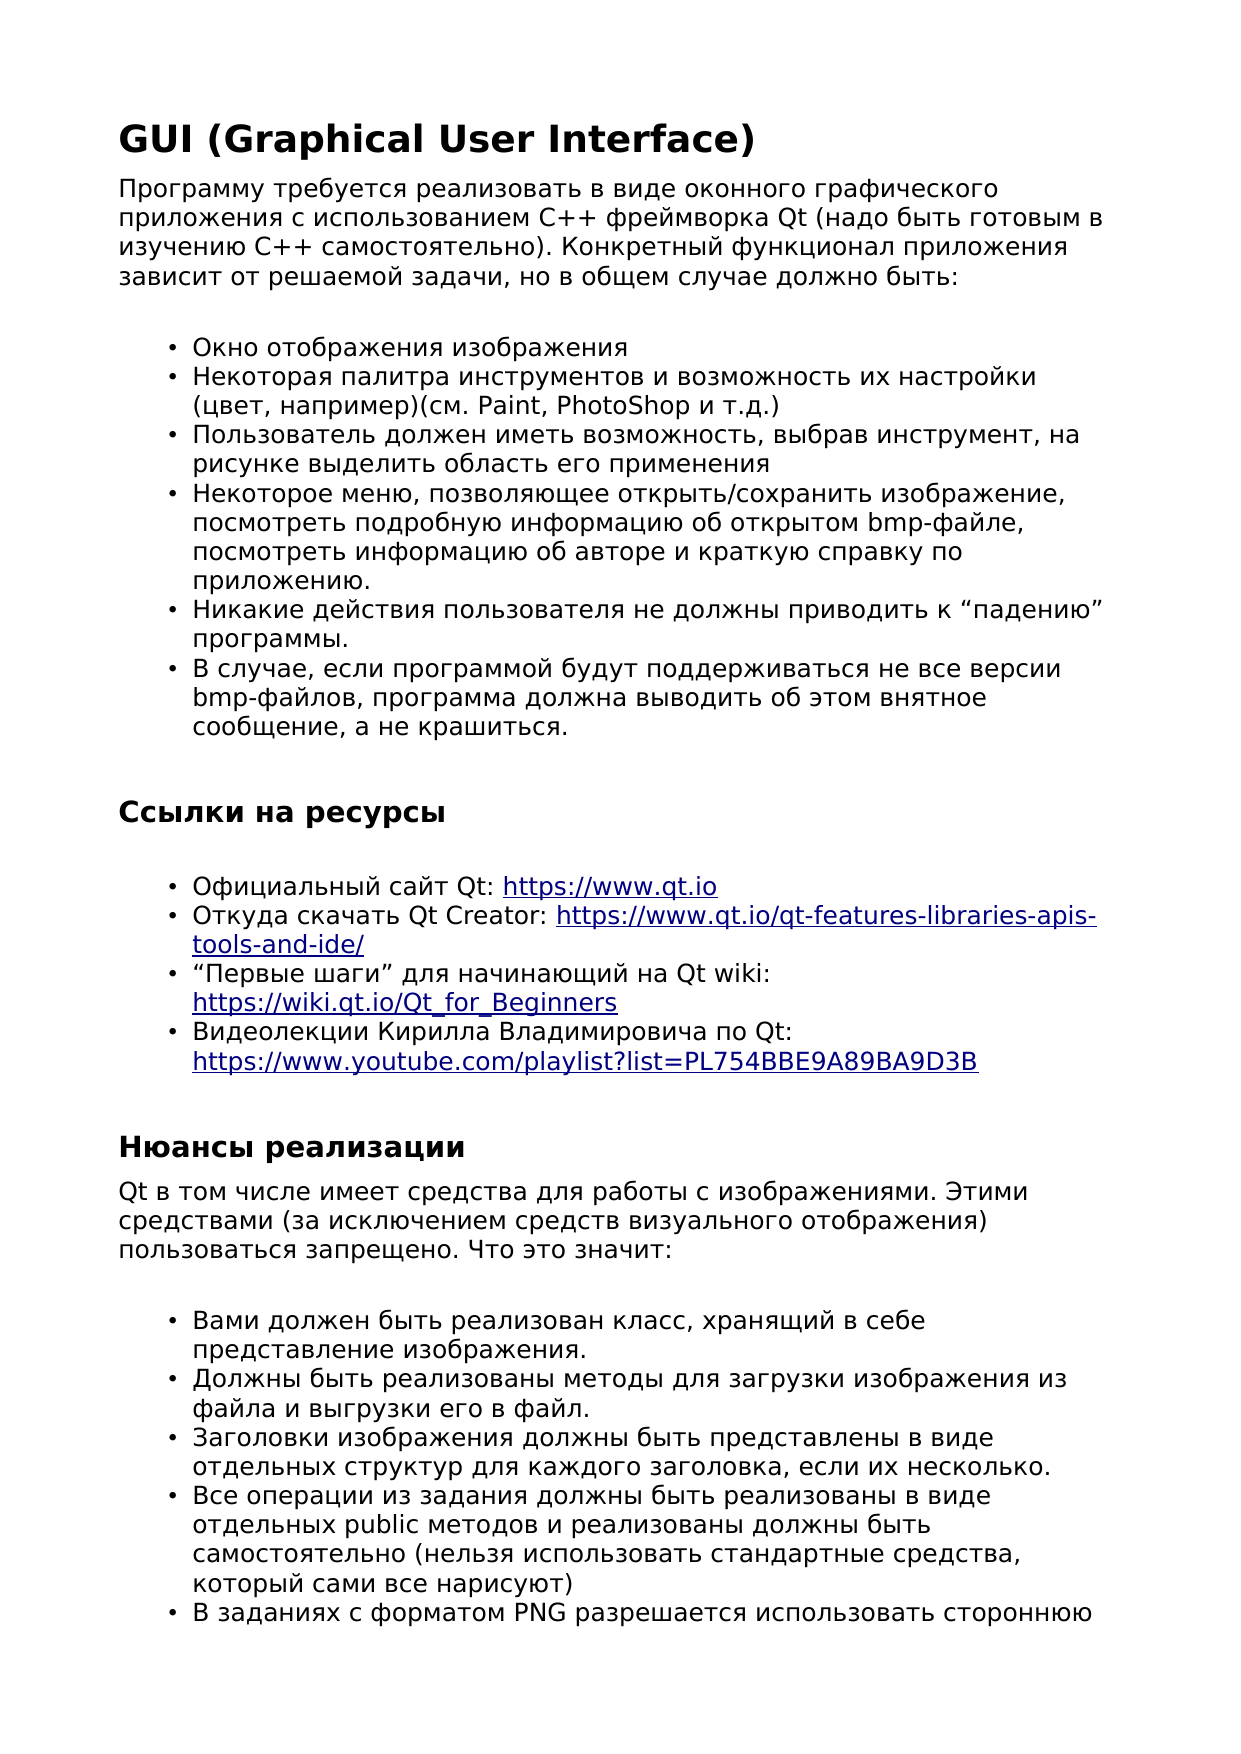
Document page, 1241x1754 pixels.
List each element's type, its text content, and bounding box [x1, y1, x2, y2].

list Вами должен быть реализован класс, хранящий в себе представление изображения. [177, 1306, 1122, 1364]
list Окно отображения изображения [177, 333, 1122, 362]
list Все операции из задания должны быть реализованы в виде отдельных public методов и реализованы должны быть самостоятельно (нельзя использовать стандартные средства, который сами все нарисуют) [177, 1481, 1122, 1598]
list Заголовки изображения должны быть представлены в виде отдельных структур для каждого заголовка, если их несколько. [177, 1423, 1122, 1481]
subtitle GUI (Graphical User Interface) [118, 118, 1122, 162]
list “Первые шаги” для начинающий на Qt wiki: https://wiki.qt.io/Qt_for_Beginners [177, 959, 1122, 1017]
subtitle Нюансы реализации [118, 1130, 1122, 1164]
subtitle Ссылки на ресурсы [118, 796, 1122, 830]
list Пользователь должен иметь возможность, выбрав инструмент, на рисунке выделить область его применения [177, 420, 1122, 479]
list Официальный сайт Qt: https://www.qt.io [177, 872, 1122, 901]
list Некоторая палитра инструментов и возможность их настройки (цвет, например)(см. Paint, PhotoShop и т.д.) [177, 362, 1122, 420]
text Qt в том числе имеет средства для работы с изображениями. Этими средствами (за исключением средств визуального отображения) пользоваться запрещено. Что это значит: [118, 1177, 1122, 1264]
list Должны быть реализованы методы для загрузки изображения из файла и выгрузки его в файл. [177, 1364, 1122, 1423]
text Программу требуется реализовать в виде оконного графического приложения с использованием C++ фреймворка Qt (надо быть готовым в изучению C++ самостоятельно). Конкретный функционал приложения зависит от решаемой задачи, но в общем случае должно быть: [118, 174, 1122, 291]
list Некоторое меню, позволяющее открыть/сохранить изображение, посмотреть подробную информацию об открытом bmp-файле, посмотреть информацию об авторе и краткую справку по приложению. [177, 479, 1122, 595]
list В случае, если программой будут поддерживаться не все версии bmp-файлов, программа должна выводить об этом внятное сообщение, а не крашиться. [177, 654, 1122, 741]
list Никакие действия пользователя не должны приводить к “падению” программы. [177, 595, 1122, 654]
list Видеолекции Кирилла Владимировича по Qt: https://www.youtube.com/playlist?list=PL754BBE9A89BA9D3B [177, 1017, 1122, 1076]
list Откуда скачать Qt Creator: https://www.qt.io/qt-features-libraries-apis-tools-and-ide/ [177, 901, 1122, 959]
list В заданиях с форматом PNG разрешается использовать стороннюю [177, 1598, 1122, 1627]
